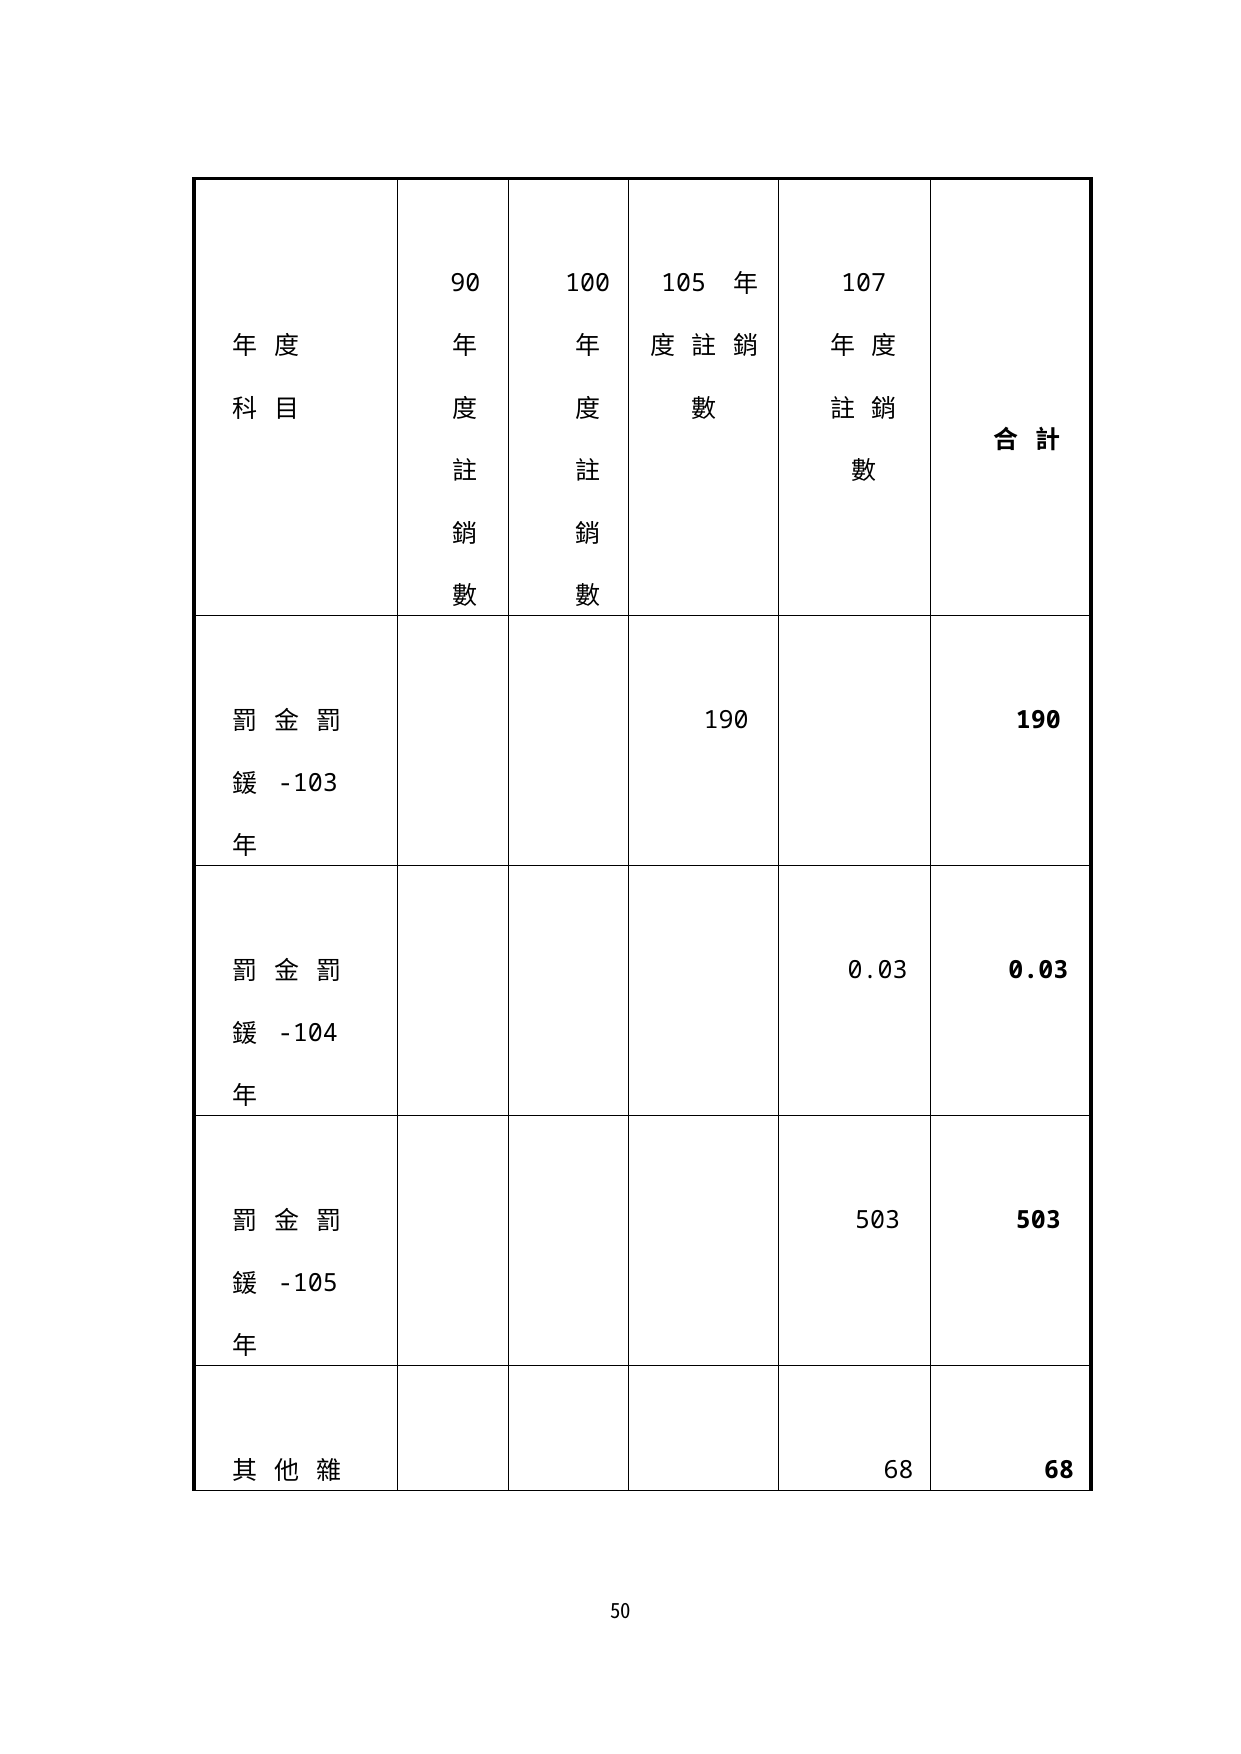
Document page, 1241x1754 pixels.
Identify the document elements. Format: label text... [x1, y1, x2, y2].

table_cell 0.03 [779, 866, 930, 1115]
table_header 105年度註銷數 [629, 180, 778, 615]
table_cell [509, 1366, 628, 1490]
table_cell [509, 616, 628, 865]
table_cell 68 [931, 1366, 1089, 1490]
table_cell 503 [931, 1116, 1089, 1365]
table_cell [509, 866, 628, 1115]
table_cell 0.03 [931, 866, 1089, 1115]
table_cell 罰金罰鍰-105年 [196, 1116, 397, 1365]
table_cell [398, 1366, 508, 1490]
table_cell 罰金罰鍰-104年 [196, 866, 397, 1115]
table_cell 503 [779, 1116, 930, 1365]
table_cell [779, 616, 930, 865]
table_header 年度 科目 [196, 180, 397, 615]
table_cell [398, 616, 508, 865]
table_cell [629, 866, 778, 1115]
table_header 90年度註銷數 [398, 180, 508, 615]
table_cell 68 [779, 1366, 930, 1490]
table_cell 190 [629, 616, 778, 865]
table_cell [629, 1116, 778, 1365]
table_cell [398, 866, 508, 1115]
table_cell [398, 1116, 508, 1365]
table_header 107年度註銷數 [779, 180, 930, 615]
table_cell 罰金罰鍰-103年 [196, 616, 397, 865]
table_cell 190 [931, 616, 1089, 865]
table_cell [629, 1366, 778, 1490]
table_header 100年度註銷數 [509, 180, 628, 615]
table_cell 其他雜 [196, 1366, 397, 1490]
table_header 合計 [931, 180, 1089, 615]
table_cell [509, 1116, 628, 1365]
